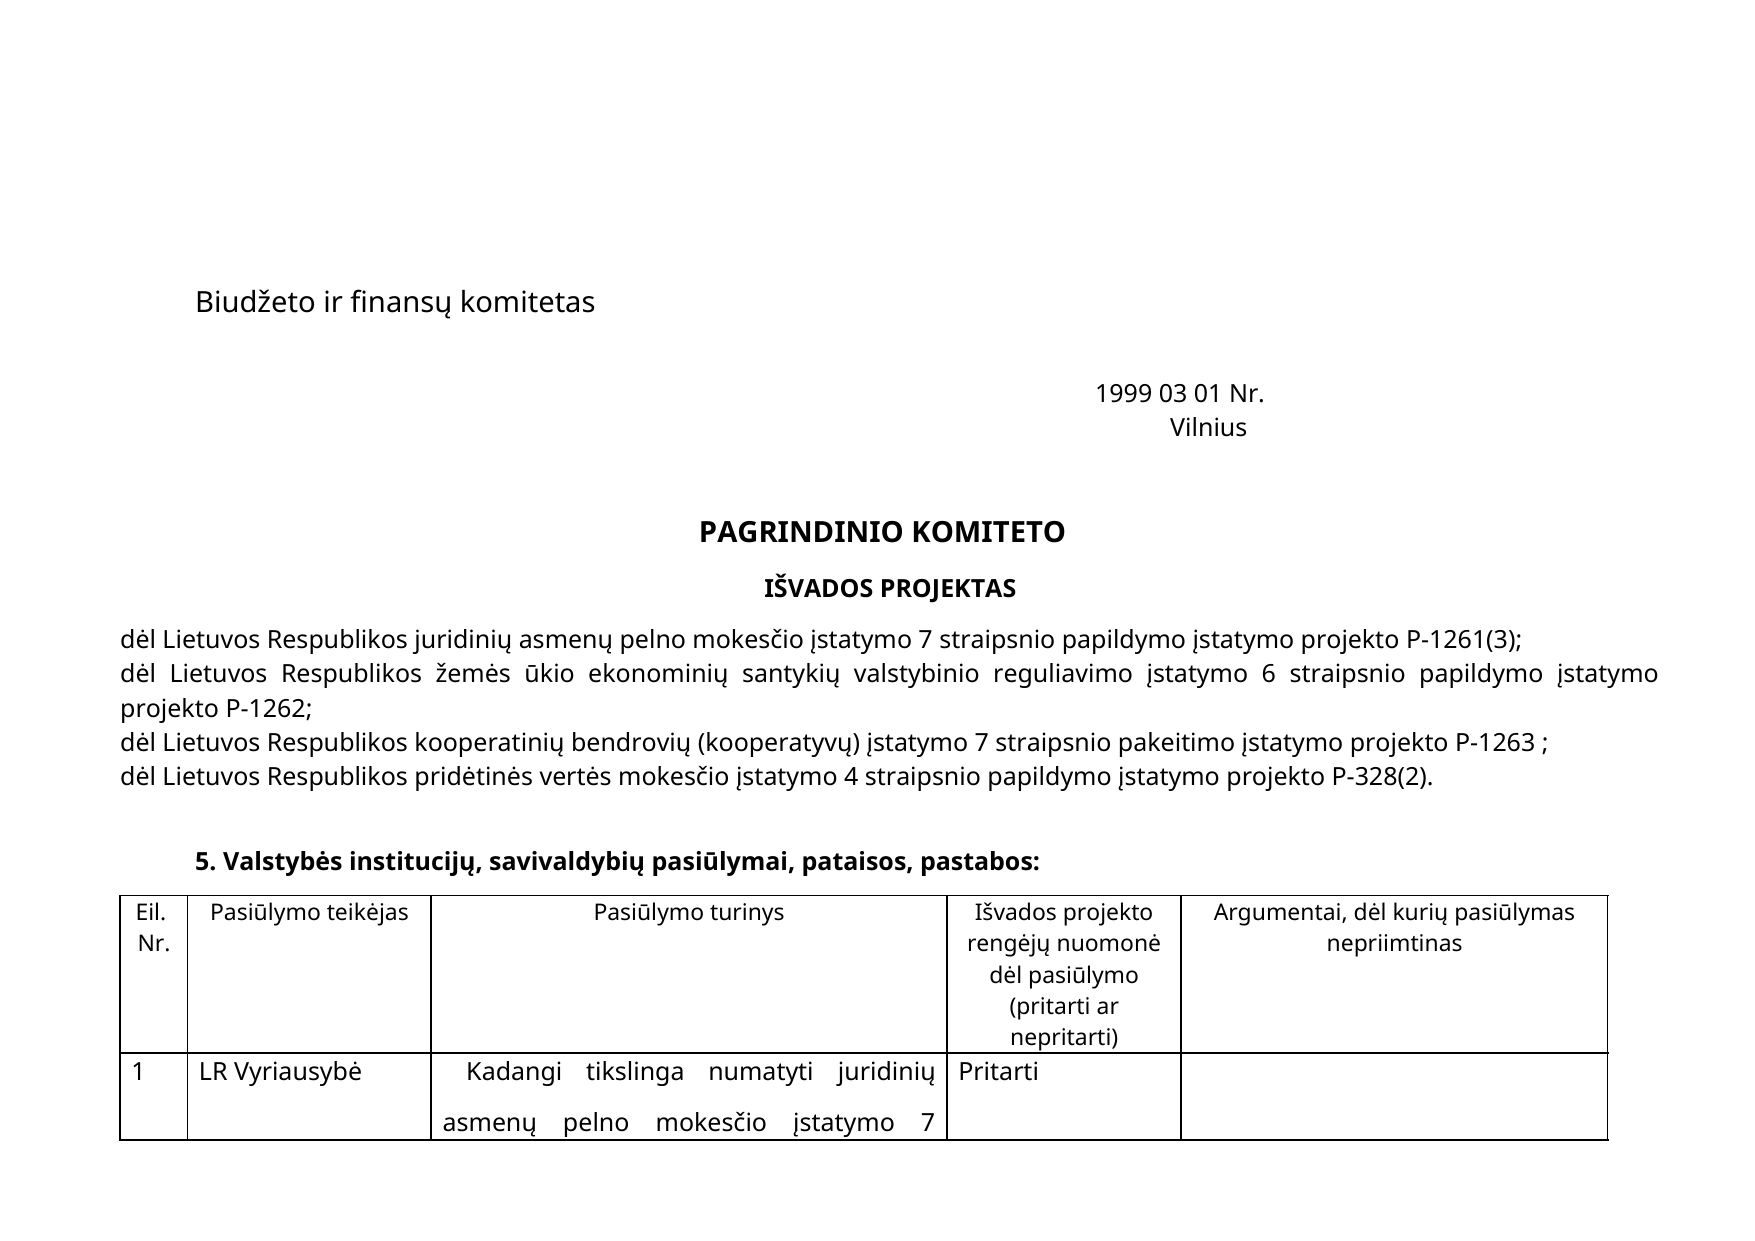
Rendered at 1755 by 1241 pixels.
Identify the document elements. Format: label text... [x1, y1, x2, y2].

table_cell 1 [121, 1054, 187, 1139]
table_header Pasiūlymo teikėjas [188, 896, 430, 1052]
text Vilnius [120, 409, 1660, 443]
text dėl Lietuvos Respublikos žemės ūkio ekonominių santykių valstybinio reguliavimo įstatymo 6 straipsnio papildymo įstatymo projekto P-1262; [120, 656, 1660, 724]
text 5. Valstybės institucijų, savivaldybių pasiūlymai, pataisos, pastabos: [120, 843, 1660, 877]
table_cell Kadangi tikslinga numatyti juridinių asmenų pelno mokesčio įstatymo 7 [432, 1054, 946, 1139]
subtitle PAGRINDINIO KOMITETO [120, 512, 1660, 551]
text 1999 03 01 Nr. [120, 375, 1660, 409]
text dėl Lietuvos Respublikos kooperatinių bendrovių (kooperatyvų) įstatymo 7 straipsnio pakeitimo įstatymo projekto P-1263 ; [120, 724, 1660, 758]
text dėl Lietuvos Respublikos pridėtinės vertės mokesčio įstatymo 4 straipsnio papildymo įstatymo projekto P-328(2). [120, 758, 1660, 792]
table_header Išvados projekto rengėjų nuomonė dėl pasiūlymo (pritarti ar nepritarti) [948, 896, 1180, 1052]
table_cell Pritarti [948, 1054, 1180, 1139]
table_cell [1182, 1054, 1607, 1139]
subtitle Biudžeto ir finansų komitetas [120, 282, 1660, 321]
table_header Eil. Nr. [121, 896, 187, 1052]
table_header Pasiūlymo turinys [432, 896, 946, 1052]
text dėl Lietuvos Respublikos juridinių asmenų pelno mokesčio įstatymo 7 straipsnio papildymo įstatymo projekto P-1261(3); [120, 622, 1660, 656]
table_header Argumentai, dėl kurių pasiūlymas nepriimtinas [1182, 896, 1607, 1052]
subtitle IŠVADOS PROJEKTAS [120, 571, 1660, 605]
table_cell LR Vyriausybė [188, 1054, 430, 1139]
